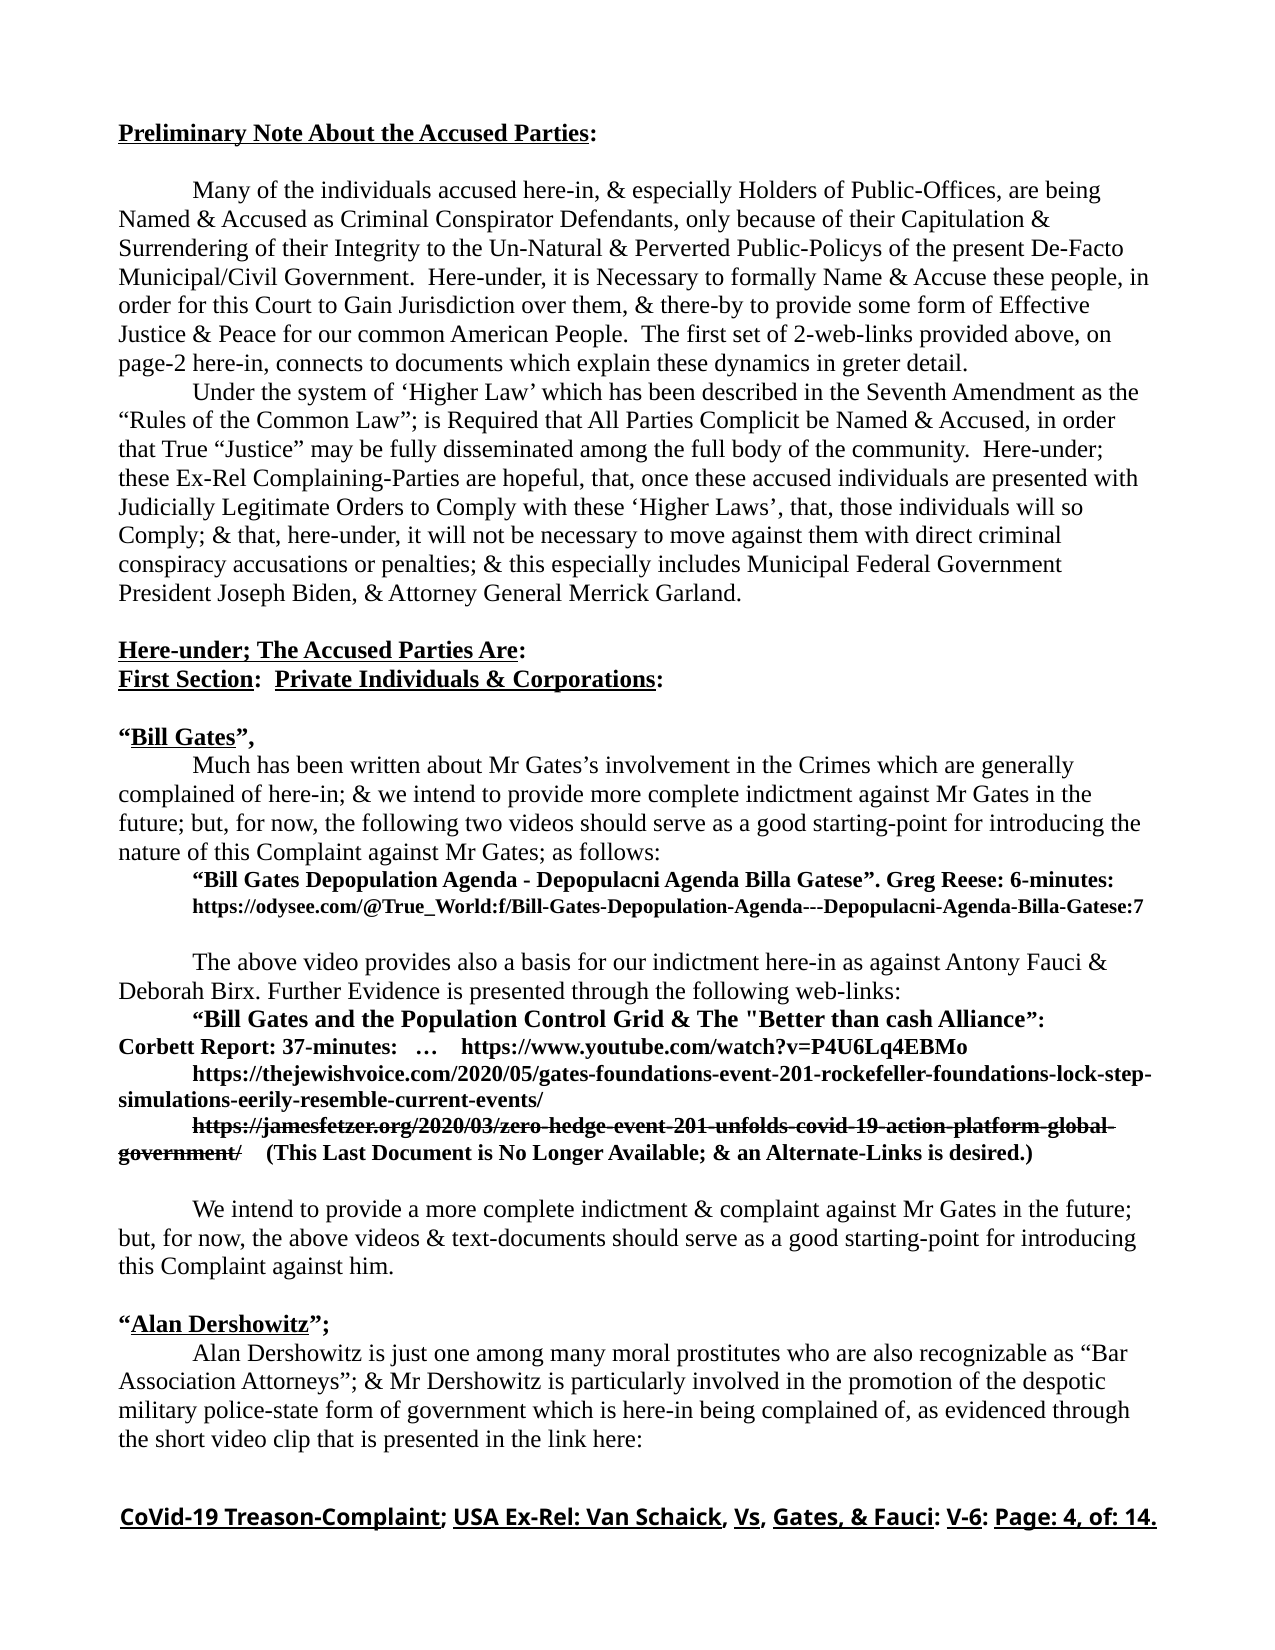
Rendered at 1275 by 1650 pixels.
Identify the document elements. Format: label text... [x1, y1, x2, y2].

text “Bill Gates Depopulation Agenda - Depopulacni Agenda Billa Gatese”. Greg Reese: 6-minutes: https://odysee.com/@True_World:f/Bill-Gates-Depopulation-Agenda---Depopulacni-Agenda-Billa-Gatese:7 [118, 866, 1157, 947]
text The above video provides also a basis for our indictment here-in as against Antony Fauci & Deborah Birx. Further Evidence is presented through the following web-links: “Bill Gates and the Population Control Grid & The "Better than cash Alliance”: Corbett Report: 37-minutes: … https://www.youtube.com/watch?v=P4U6Lq4EBMo [118, 947, 1157, 1060]
text Much has been written about Mr Gates’s involvement in the Crimes which are generally complained of here-in; & we intend to provide more complete indictment against Mr Gates in the future; but, for now, the following two videos should serve as a good starting-point for introducing the nature of this Complaint against Mr Gates; as follows: [118, 751, 1157, 866]
text Here-under; The Accused Parties Are: [118, 636, 1157, 664]
text https://thejewishvoice.com/2020/05/gates-foundations-event-201-rockefeller-foundations-lock-step-simulations-eerily-resemble-current-events/ [118, 1060, 1157, 1112]
text “Alan Dershowitz”; Alan Dershowitz is just one among many moral prostitutes who are also recognizable as “Bar Association Attorneys”; & Mr Dershowitz is particularly involved in the promotion of the despotic military police-state form of government which is here-in being complained of, as evidenced through the short video clip that is presented in the link here: [118, 1309, 1157, 1453]
text We intend to provide a more complete indictment & complaint against Mr Gates in the future; but, for now, the above videos & text-documents should serve as a good starting-point for introducing this Complaint against him. [118, 1194, 1157, 1280]
text https://jamesfetzer.org/2020/03/zero-hedge-event-201-unfolds-covid-19-action-platform-global-government/ (This Last Document is No Longer Available; & an Alternate-Links is desired.) [118, 1112, 1157, 1194]
text Many of the individuals accused here-in, & especially Holders of Public-Offices, are being Named & Accused as Criminal Conspirator Defendants, only because of their Capitulation & Surrendering of their Integrity to the Un-Natural & Perverted Public-Policys of the present De-Facto Municipal/Civil Government. Here-under, it is Necessary to formally Name & Accuse these people, in order for this Court to Gain Jurisdiction over them, & there-by to provide some form of Effective Justice & Peace for our common American People. The first set of 2-web-links provided above, on page-2 here-in, connects to documents which explain these dynamics in greter detail. Under the system of ‘Higher Law’ which has been described in the Seventh Amendment as the “Rules of the Common Law”; is Required that All Parties Complicit be Named & Accused, in order that True “Justice” may be fully disseminated among the full body of the community. Here-under; these Ex-Rel Complaining-Parties are hopeful, that, once these accused individuals are presented with Judicially Legitimate Orders to Comply with these ‘Higher Laws’, that, those individuals will so Comply; & that, here-under, it will not be necessary to move against them with direct criminal conspiracy accusations or penalties; & this especially includes Municipal Federal Government President Joseph Biden, & Attorney General Merrick Garland. [118, 147, 1157, 607]
text Preliminary Note About the Accused Parties: [118, 118, 1157, 147]
text First Section: Private Individuals & Corporations: [118, 664, 1157, 693]
text “Bill Gates”, [118, 722, 1157, 751]
